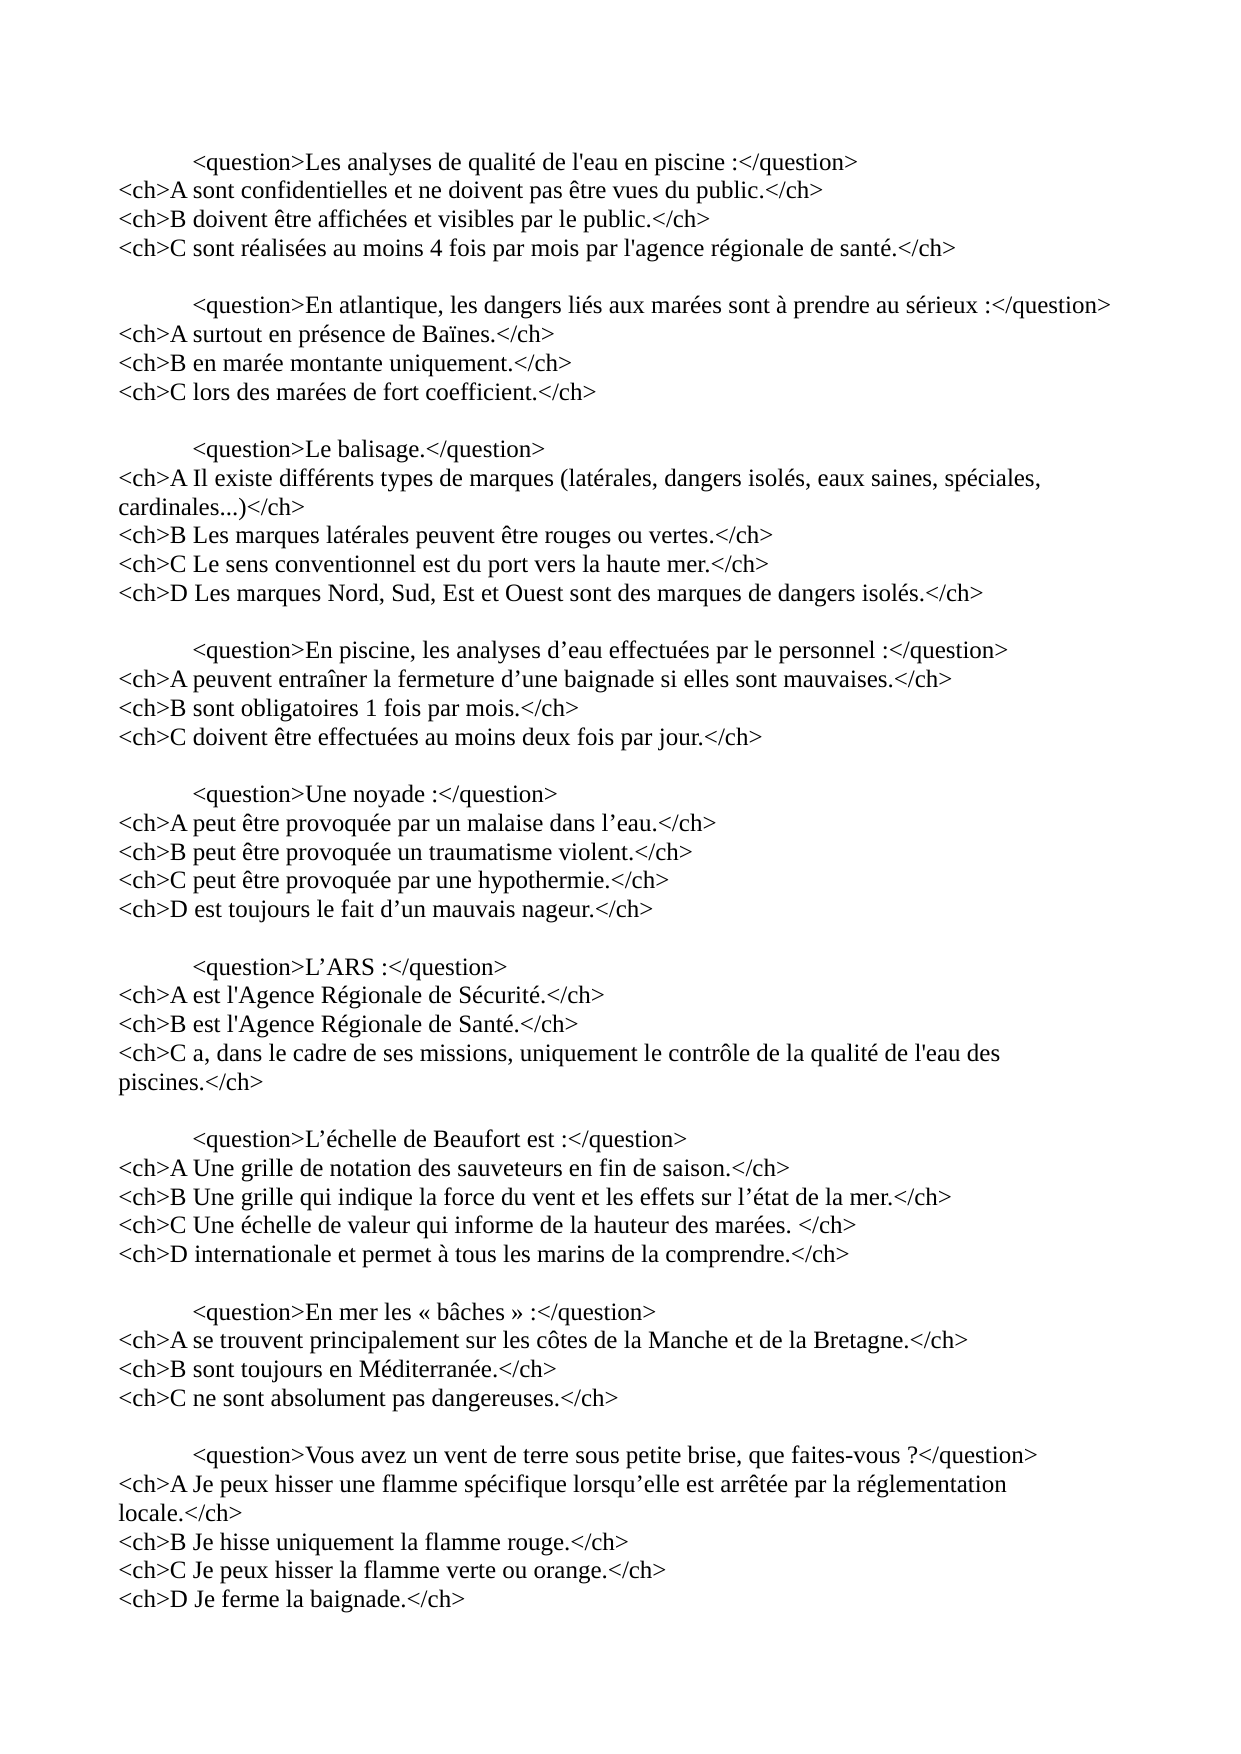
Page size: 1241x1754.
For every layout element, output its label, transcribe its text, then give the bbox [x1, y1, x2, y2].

text <ch>A est l'Agence Régionale de Sécurité.</ch> [118, 981, 1122, 1009]
text <ch>C Je peux hisser la flamme verte ou orange.</ch> [118, 1556, 1122, 1584]
text <ch>D Les marques Nord, Sud, Est et Ouest sont des marques de dangers isolés.</ch> [118, 578, 1122, 607]
text <ch>B est l'Agence Régionale de Santé.</ch> [118, 1009, 1122, 1038]
text <question>L’échelle de Beaufort est :</question> [118, 1124, 1122, 1153]
text <ch>A Je peux hisser une flamme spécifique lorsqu’elle est arrêtée par la réglementation locale.</ch> [118, 1469, 1122, 1527]
text <ch>B Je hisse uniquement la flamme rouge.</ch> [118, 1527, 1122, 1556]
text <ch>C peut être provoquée par une hypothermie.</ch> [118, 866, 1122, 894]
text <question>Une noyade :</question> [118, 779, 1122, 808]
text <ch>B en marée montante uniquement.</ch> [118, 348, 1122, 377]
text <ch>A peut être provoquée par un malaise dans l’eau.</ch> [118, 808, 1122, 837]
text <ch>B Une grille qui indique la force du vent et les effets sur l’état de la mer.</ch> [118, 1182, 1122, 1211]
text <ch>A Il existe différents types de marques (latérales, dangers isolés, eaux saines, spéciales, cardinales...)</ch> [118, 463, 1122, 521]
text <question>L’ARS :</question> [118, 952, 1122, 981]
text <ch>C sont réalisées au moins 4 fois par mois par l'agence régionale de santé.</ch> [118, 233, 1122, 262]
text <question>Les analyses de qualité de l'eau en piscine :</question> [118, 147, 1122, 176]
text <ch>B sont toujours en Méditerranée.</ch> [118, 1354, 1122, 1383]
text <ch>A peuvent entraîner la fermeture d’une baignade si elles sont mauvaises.</ch> [118, 664, 1122, 693]
text <question>En atlantique, les dangers liés aux marées sont à prendre au sérieux :</question> [118, 291, 1122, 319]
text <ch>D internationale et permet à tous les marins de la comprendre.</ch> [118, 1239, 1122, 1268]
text <ch>A surtout en présence de Baïnes.</ch> [118, 319, 1122, 348]
text <question>Le balisage.</question> [118, 434, 1122, 463]
text <ch>C a, dans le cadre de ses missions, uniquement le contrôle de la qualité de l'eau des piscines.</ch> [118, 1038, 1122, 1096]
text <ch>B peut être provoquée un traumatisme violent.</ch> [118, 837, 1122, 866]
text <ch>B Les marques latérales peuvent être rouges ou vertes.</ch> [118, 521, 1122, 549]
text <ch>B doivent être affichées et visibles par le public.</ch> [118, 204, 1122, 233]
text <question>Vous avez un vent de terre sous petite brise, que faites-vous ?</question> [118, 1441, 1122, 1469]
text <ch>C lors des marées de fort coefficient.</ch> [118, 377, 1122, 406]
text <ch>D est toujours le fait d’un mauvais nageur.</ch> [118, 894, 1122, 923]
text <ch>D Je ferme la baignade.</ch> [118, 1584, 1122, 1613]
text <ch>C Une échelle de valeur qui informe de la hauteur des marées. </ch> [118, 1211, 1122, 1239]
text <ch>A Une grille de notation des sauveteurs en fin de saison.</ch> [118, 1153, 1122, 1182]
text <ch>C ne sont absolument pas dangereuses.</ch> [118, 1383, 1122, 1412]
text <ch>B sont obligatoires 1 fois par mois.</ch> [118, 693, 1122, 722]
text <ch>C doivent être effectuées au moins deux fois par jour.</ch> [118, 722, 1122, 751]
text <ch>A se trouvent principalement sur les côtes de la Manche et de la Bretagne.</ch> [118, 1326, 1122, 1354]
text <question>En mer les « bâches » :</question> [118, 1297, 1122, 1326]
text <ch>C Le sens conventionnel est du port vers la haute mer.</ch> [118, 549, 1122, 578]
text <question>En piscine, les analyses d’eau effectuées par le personnel :</question> [118, 636, 1122, 664]
text <ch>A sont confidentielles et ne doivent pas être vues du public.</ch> [118, 176, 1122, 204]
